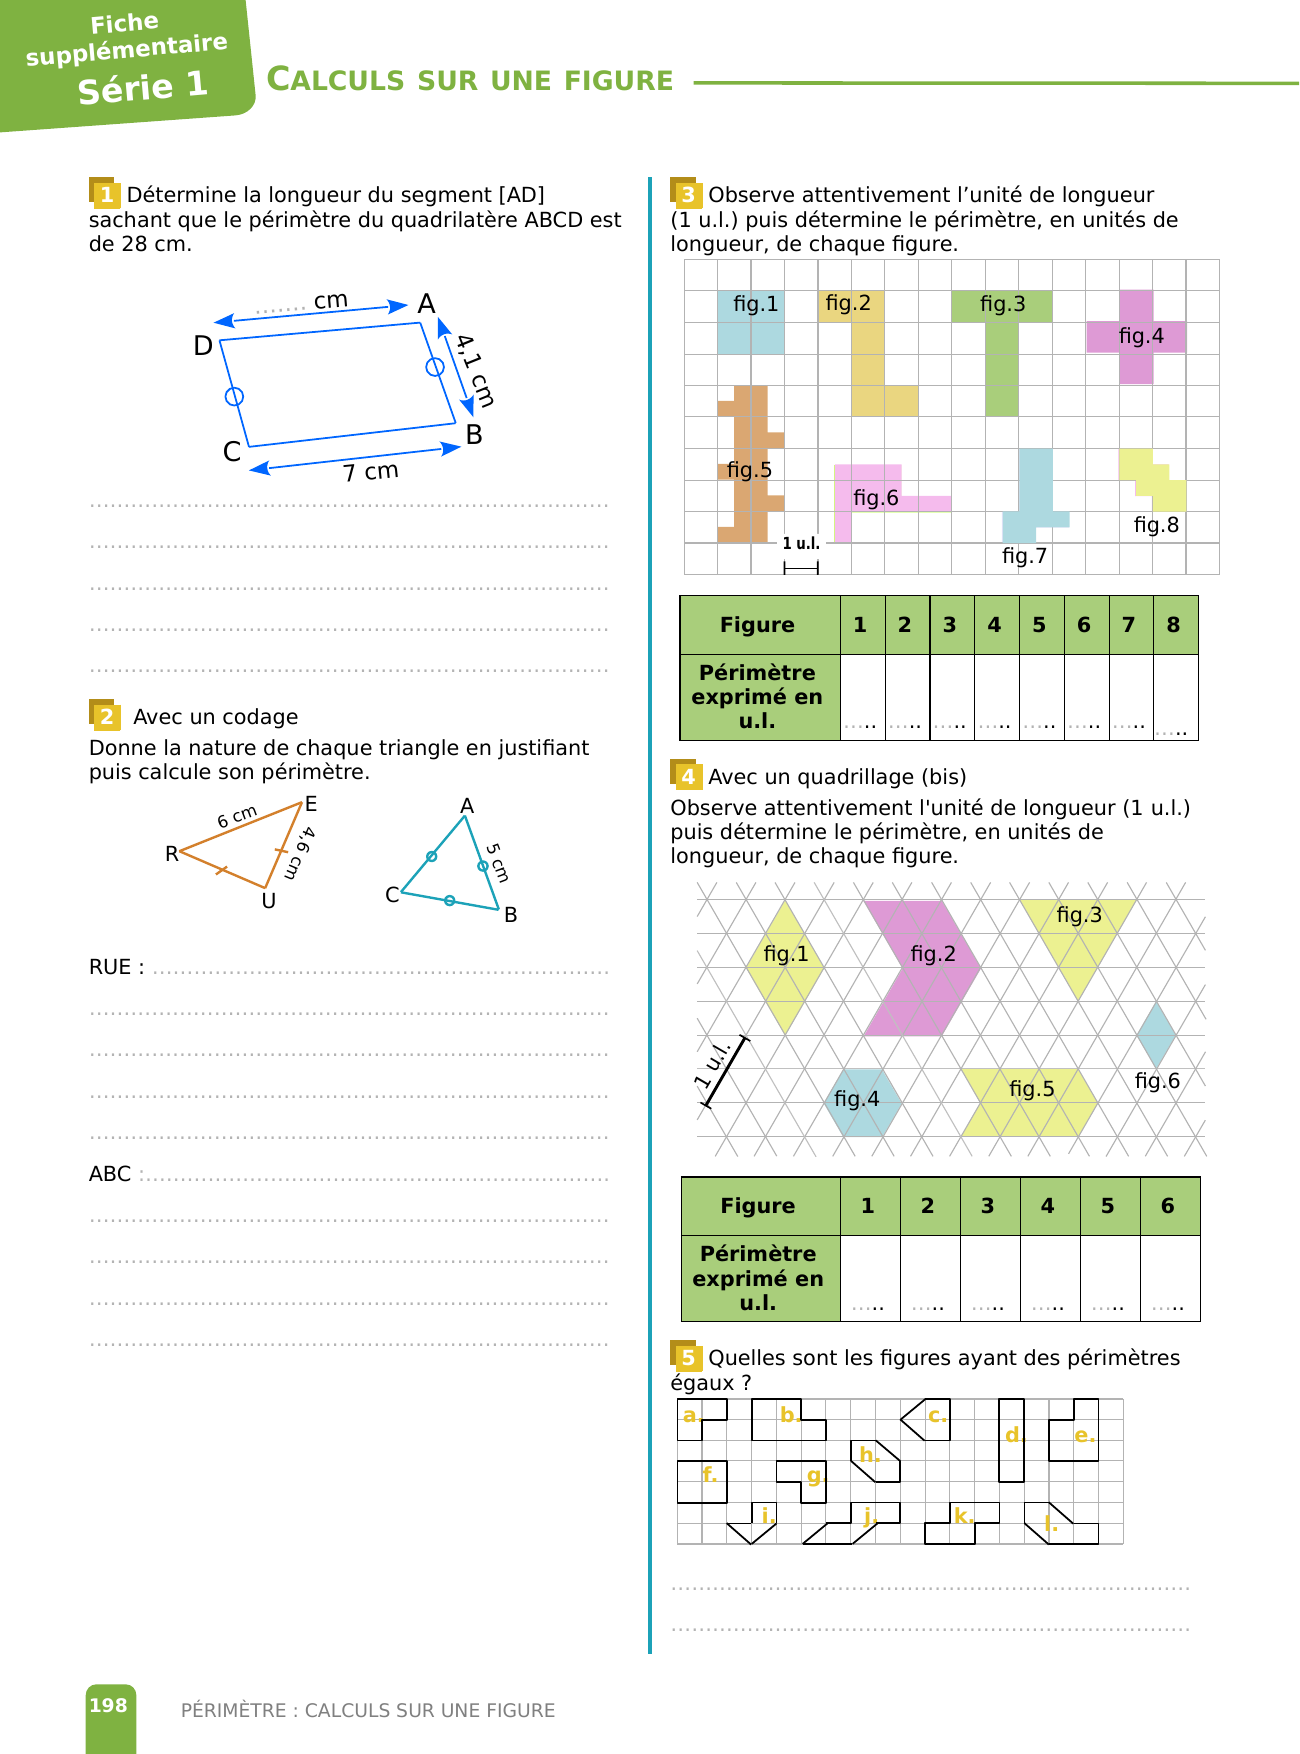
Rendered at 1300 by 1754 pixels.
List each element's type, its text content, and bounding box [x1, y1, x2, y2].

table_header 3 [961, 1178, 1020, 1235]
table_cell Périmètre exprimé en u.l. [682, 1236, 840, 1321]
subtitle Avec un codage [114, 699, 629, 730]
table_header 5 [1020, 596, 1064, 654]
table_cell ….. [901, 1236, 960, 1321]
table_header Figure [681, 596, 840, 654]
table_cell ….. [931, 655, 974, 740]
table_header 4 [975, 596, 1019, 654]
table_header 4 [1021, 1178, 1080, 1235]
text ………………………………………………………………… [88, 1313, 629, 1355]
table_cell ….. [1065, 655, 1109, 740]
text ………………………………………………………………… [88, 598, 629, 639]
table_header 7 [1110, 596, 1153, 654]
table_cell ….. [1021, 1236, 1080, 1321]
subtitle Donne la nature de chaque triangle en justifiant puis calcule son périmètre. [88, 736, 623, 784]
table_header 8 [1154, 596, 1198, 654]
table_cell ….. [975, 655, 1019, 740]
table_header 3 [931, 596, 974, 654]
table_cell ….. [841, 1236, 900, 1321]
text ………………………………………………………………… [88, 1065, 629, 1107]
table_header 6 [1141, 1178, 1200, 1235]
text ………………………………………………………………… [88, 474, 629, 516]
table_cell ….. [1081, 1236, 1140, 1321]
table_cell ….. [1020, 655, 1064, 740]
text ………………………………………………………………… [88, 982, 629, 1024]
table_header 6 [1065, 596, 1109, 654]
table_header 5 [1081, 1178, 1140, 1235]
text ………………………………………………………………… [88, 1024, 629, 1065]
subtitle Observe attentivement l’unité de longueur (1 u.l.) puis détermine le périmètre, en unités de longueur, de chaque figure. [670, 177, 1211, 257]
table_header 2 [901, 1178, 960, 1235]
text RUE : ………………………………………………………… [88, 941, 629, 982]
text ………………………………………………………………… [670, 1599, 1211, 1640]
subtitle Observe attentivement l'unité de longueur (1 u.l.) puis détermine le périmètre, en unités de longueur, de chaque figure. [670, 796, 1205, 868]
table_cell ….. [1110, 655, 1153, 740]
table_cell ….. [1141, 1236, 1200, 1321]
subtitle Détermine la longueur du segment [AD] sachant que le périmètre du quadrilatère ABCD est de 28 cm. [88, 177, 629, 257]
text ABC :…………………………………………………………. [88, 1148, 629, 1189]
text ………………………………………………………………… [88, 557, 629, 598]
text ………………………………………………………………… [670, 1401, 1211, 1599]
table_cell Périmètre exprimé en u.l. [681, 655, 840, 740]
text ………………………………………………………………… [88, 1189, 629, 1231]
table_cell ….. [961, 1236, 1020, 1321]
text ………………………………………………………………… [88, 639, 629, 681]
text ………………………………………………………………… [88, 1272, 629, 1313]
text ………………………………………………………………… [88, 516, 629, 557]
table_cell ….. [841, 655, 885, 740]
table_header Figure [682, 1178, 840, 1235]
table_cell ….. [886, 655, 929, 740]
table_header 1 [841, 596, 885, 654]
text ………………………………………………………………… [88, 1231, 629, 1272]
subtitle Quelles sont les figures ayant des périmètres égaux ? [670, 1340, 1211, 1395]
table_header 2 [886, 596, 929, 654]
text ………………………………………………………………… [88, 1107, 629, 1148]
table_cell ….. [1154, 655, 1198, 740]
table_header 1 [841, 1178, 900, 1235]
subtitle Avec un quadrillage (bis) [670, 758, 1211, 789]
